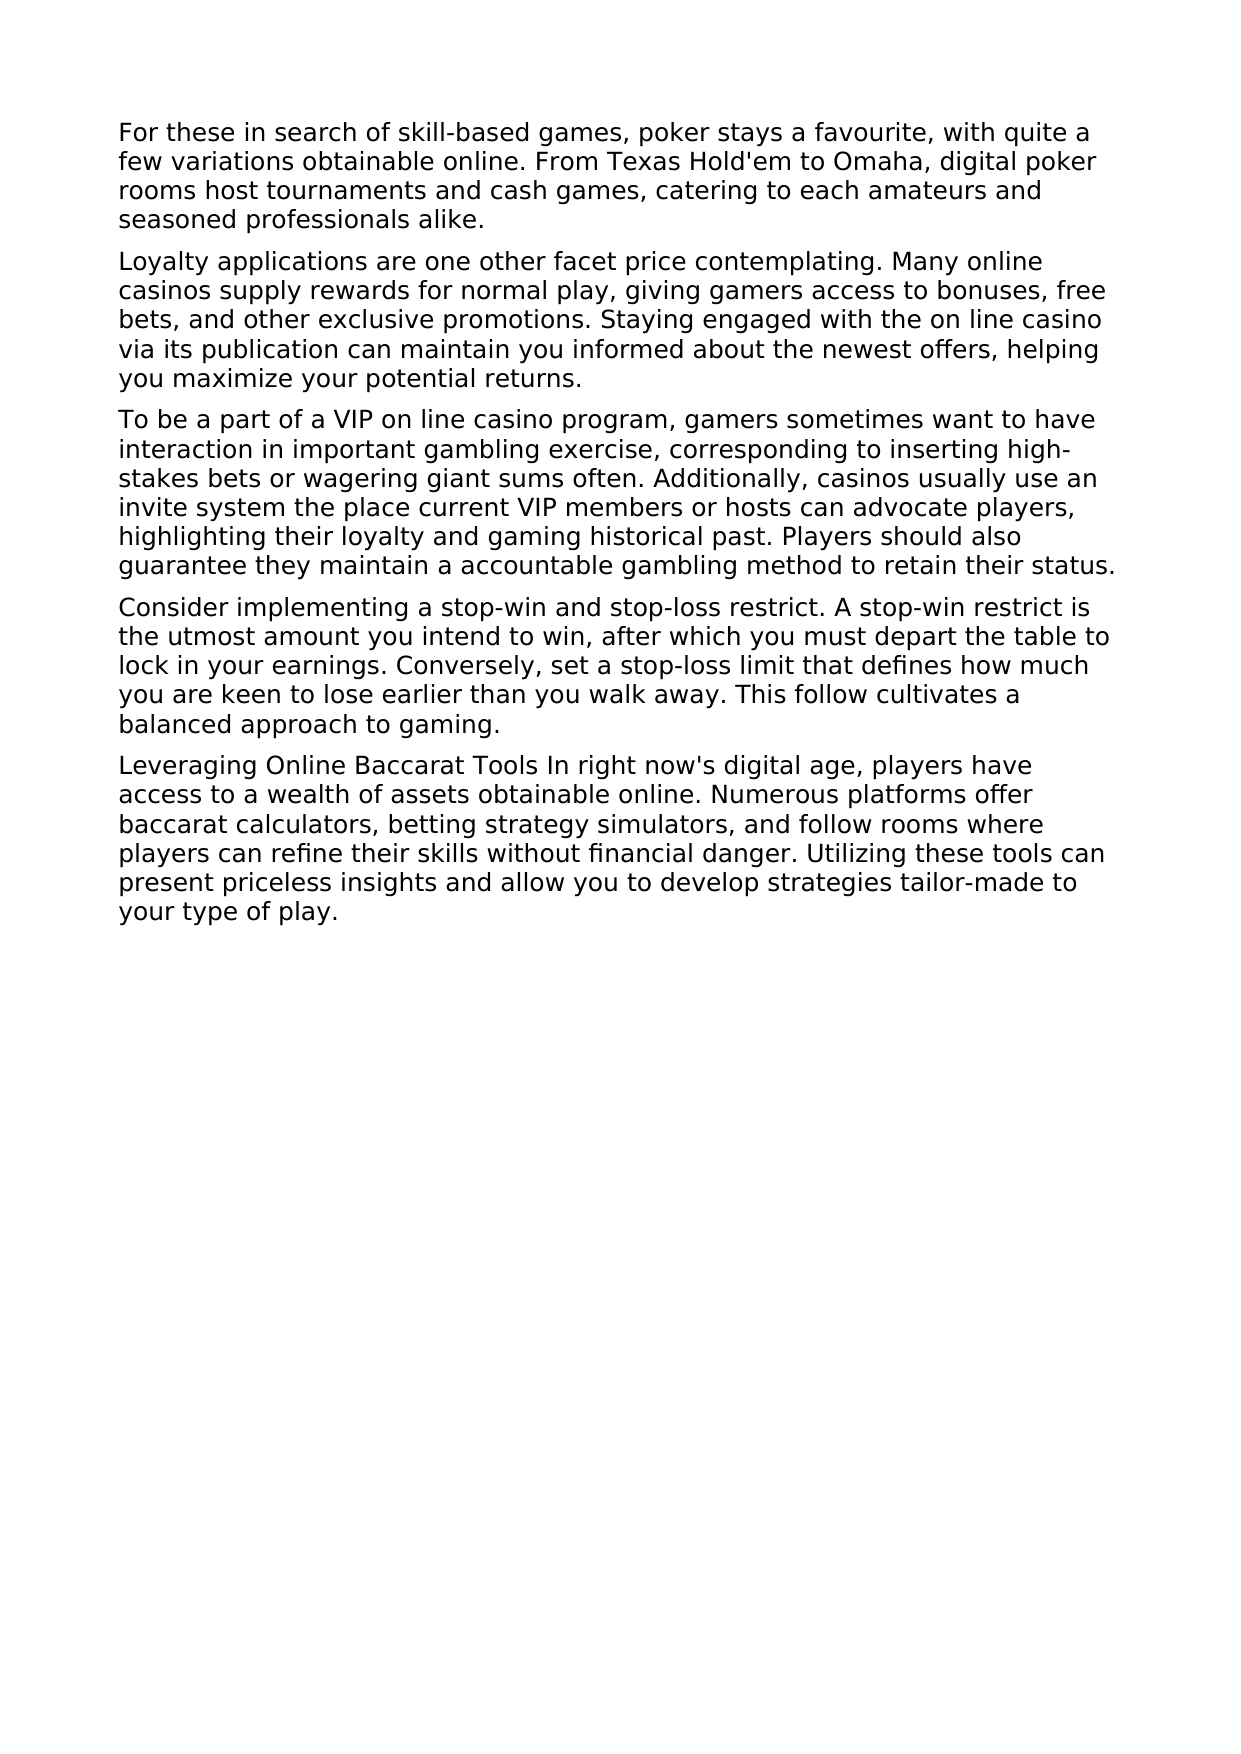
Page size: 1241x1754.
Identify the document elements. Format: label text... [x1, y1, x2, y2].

text Loyalty applications are one other facet price contemplating. Many online casinos supply rewards for normal play, giving gamers access to bonuses, free bets, and other exclusive promotions. Staying engaged with the on line casino via its publication can maintain you informed about the newest offers, helping you maximize your potential returns. [118, 247, 1122, 393]
text Leveraging Online Baccarat Tools In right now's digital age, players have access to a wealth of assets obtainable online. Numerous platforms offer baccarat calculators, betting strategy simulators, and follow rooms where players can refine their skills without financial danger. Utilizing these tools can present priceless insights and allow you to develop strategies tailor-made to your type of play. [118, 751, 1122, 926]
text To be a part of a VIP on line casino program, gamers sometimes want to have interaction in important gambling exercise, corresponding to inserting high-stakes bets or wagering giant sums often. Additionally, casinos usually use an invite system the place current VIP members or hosts can advocate players, highlighting their loyalty and gaming historical past. Players should also guarantee they maintain a accountable gambling method to retain their status. [118, 406, 1122, 581]
text Consider implementing a stop-win and stop-loss restrict. A stop-win restrict is the utmost amount you intend to win, after which you must depart the table to lock in your earnings. Conversely, set a stop-loss limit that defines how much you are keen to lose earlier than you walk away. This follow cultivates a balanced approach to gaming. [118, 593, 1122, 739]
text For these in search of skill-based games, poker stays a favourite, with quite a few variations obtainable online. From Texas Hold'em to Omaha, digital poker rooms host tournaments and cash games, catering to each amateurs and seasoned professionals alike. [118, 118, 1122, 235]
